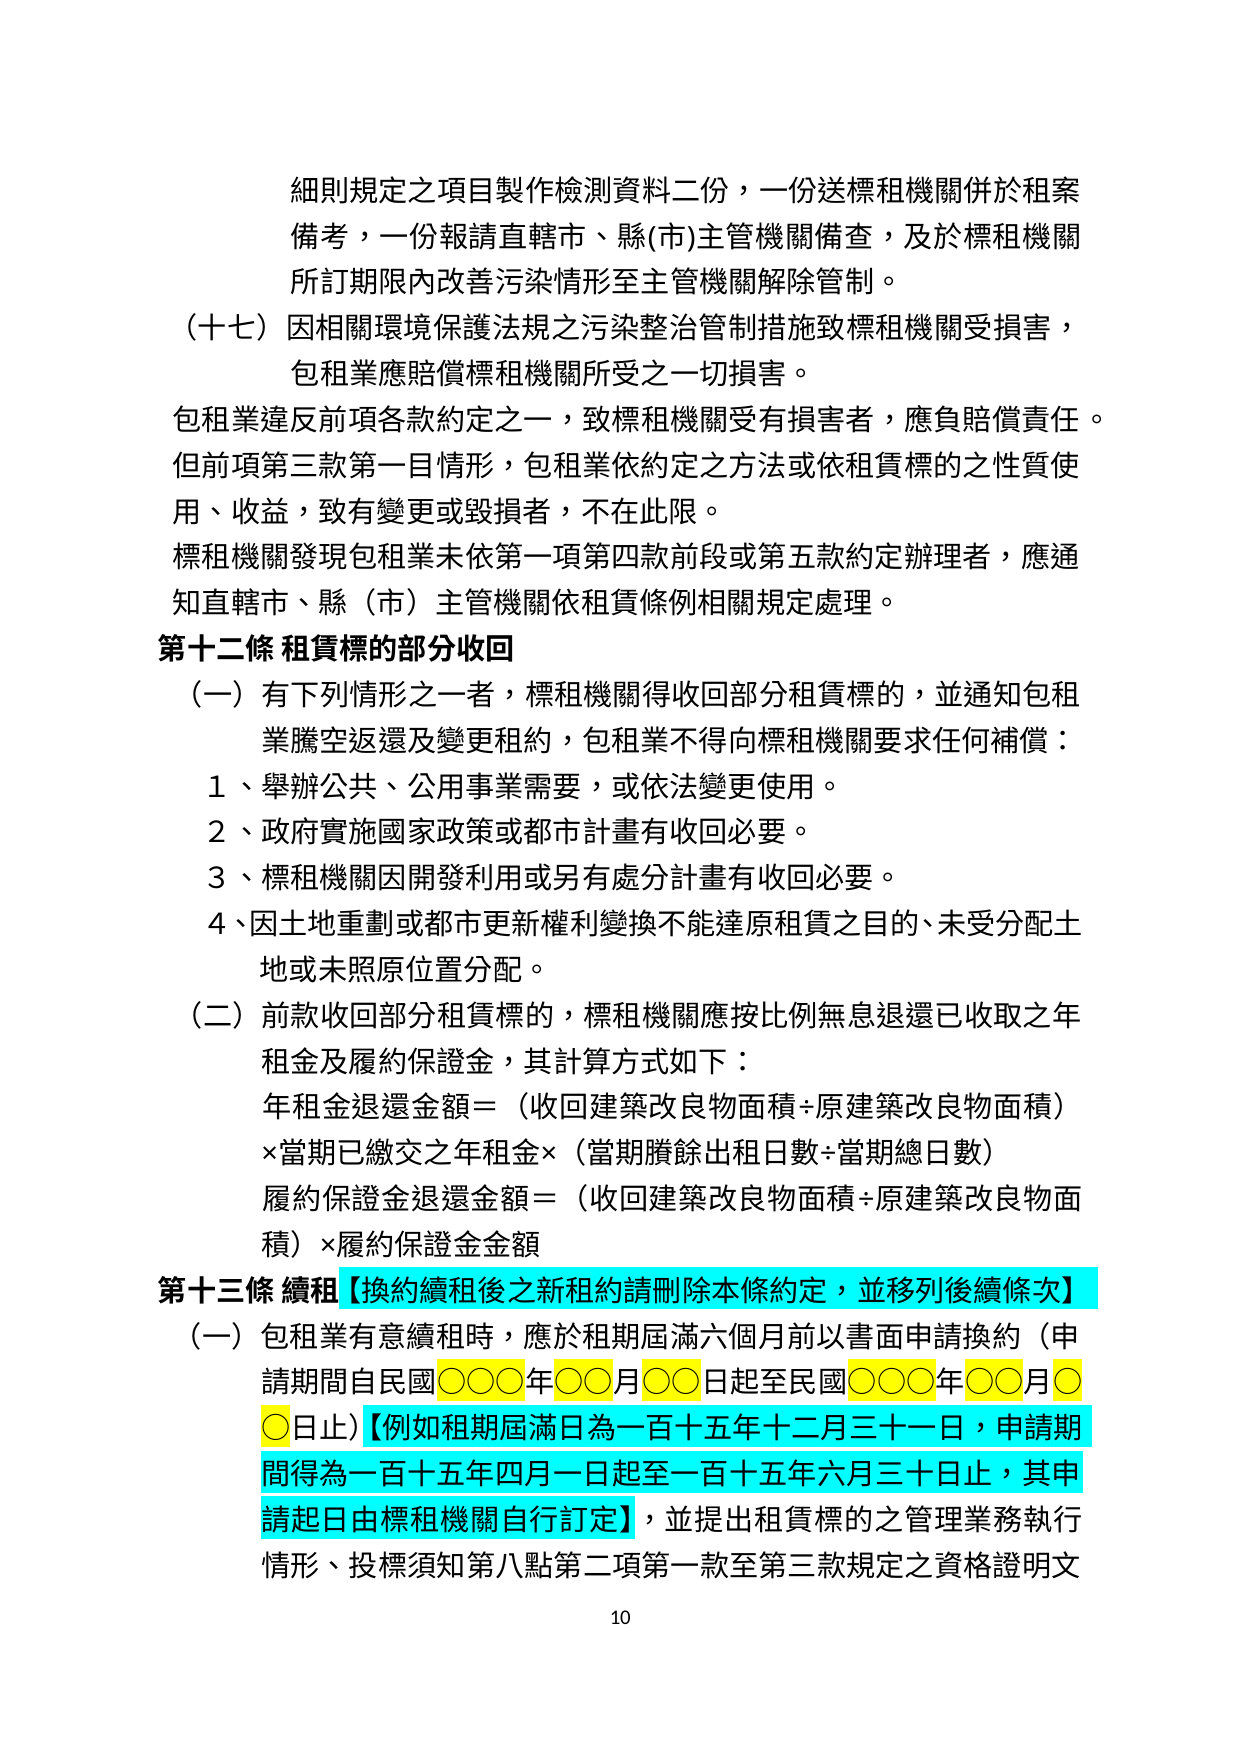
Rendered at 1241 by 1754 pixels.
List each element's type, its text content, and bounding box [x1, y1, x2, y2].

text （十七）因相關環境保護法規之污染整治管制措施致標租機關受損害，包租業應賠償標租機關所受之一切損害。 [168, 302, 1083, 394]
text ２、政府實施國家政策或都市計畫有收回必要。 [203, 806, 1083, 852]
text １、舉辦公共、公用事業需要，或依法變更使用。 [203, 760, 1083, 806]
text （一）有下列情形之一者，標租機關得收回部分租賃標的，並通知包租業騰空返還及變更租約，包租業不得向標租機關要求任何補償： [174, 669, 1083, 760]
text 包租業違反前項各款約定之一，致標租機關受有損害者，應負賠償責任。但前項第三款第一目情形，包租業依約定之方法或依租賃標的之性質使用、收益，致有變更或毀損者，不在此限。 [172, 394, 1083, 531]
text ４、因土地重劃或都市更新權利變換不能達原租賃之目的、未受分配土地或未照原位置分配。 [203, 898, 1083, 989]
text 第十二條 租賃標的部分收回 [158, 623, 1083, 669]
text （一）包租業有意續租時，應於租期屆滿六個月前以書面申請換約（申請期間自民國○○○年○○月○○日起至民國○○○年○○月○○日止）【例如租期屆滿日為一百十五年十二月三十一日，申請期間得為一百十五年四月一日起至一百十五年六月三十日止，其申請起日由標租機關自行訂定】，並提出租賃標的之管理業務執行情形、投標須知第八點第二項第一款至第三款規定之資格證明文 [173, 1310, 1083, 1585]
text 標租機關發現包租業未依第一項第四款前段或第五款約定辦理者，應通知直轄市、縣（市）主管機關依租賃條例相關規定處理。 [172, 531, 1083, 623]
text （二）前款收回部分租賃標的，標租機關應按比例無息退還已收取之年租金及履約保證金，其計算方式如下： [174, 989, 1083, 1081]
text 履約保證金退還金額＝（收回建築改良物面積÷原建築改良物面積）×履約保證金金額 [261, 1173, 1083, 1264]
text 第十三條 續租【換約續租後之新租約請刪除本條約定，並移列後續條次】 [158, 1264, 1083, 1310]
text ３、標租機關因開發利用或另有處分計畫有收回必要。 [203, 852, 1083, 898]
text 年租金退還金額＝（收回建築改良物面積÷原建築改良物面積）×當期已繳交之年租金×（當期賸餘出租日數÷當期總日數） [261, 1081, 1083, 1173]
text 細則規定之項目製作檢測資料二份，一份送標租機關併於租案備考，一份報請直轄市、縣(市)主管機關備查，及於標租機關所訂期限內改善污染情形至主管機關解除管制。 [168, 164, 1083, 302]
